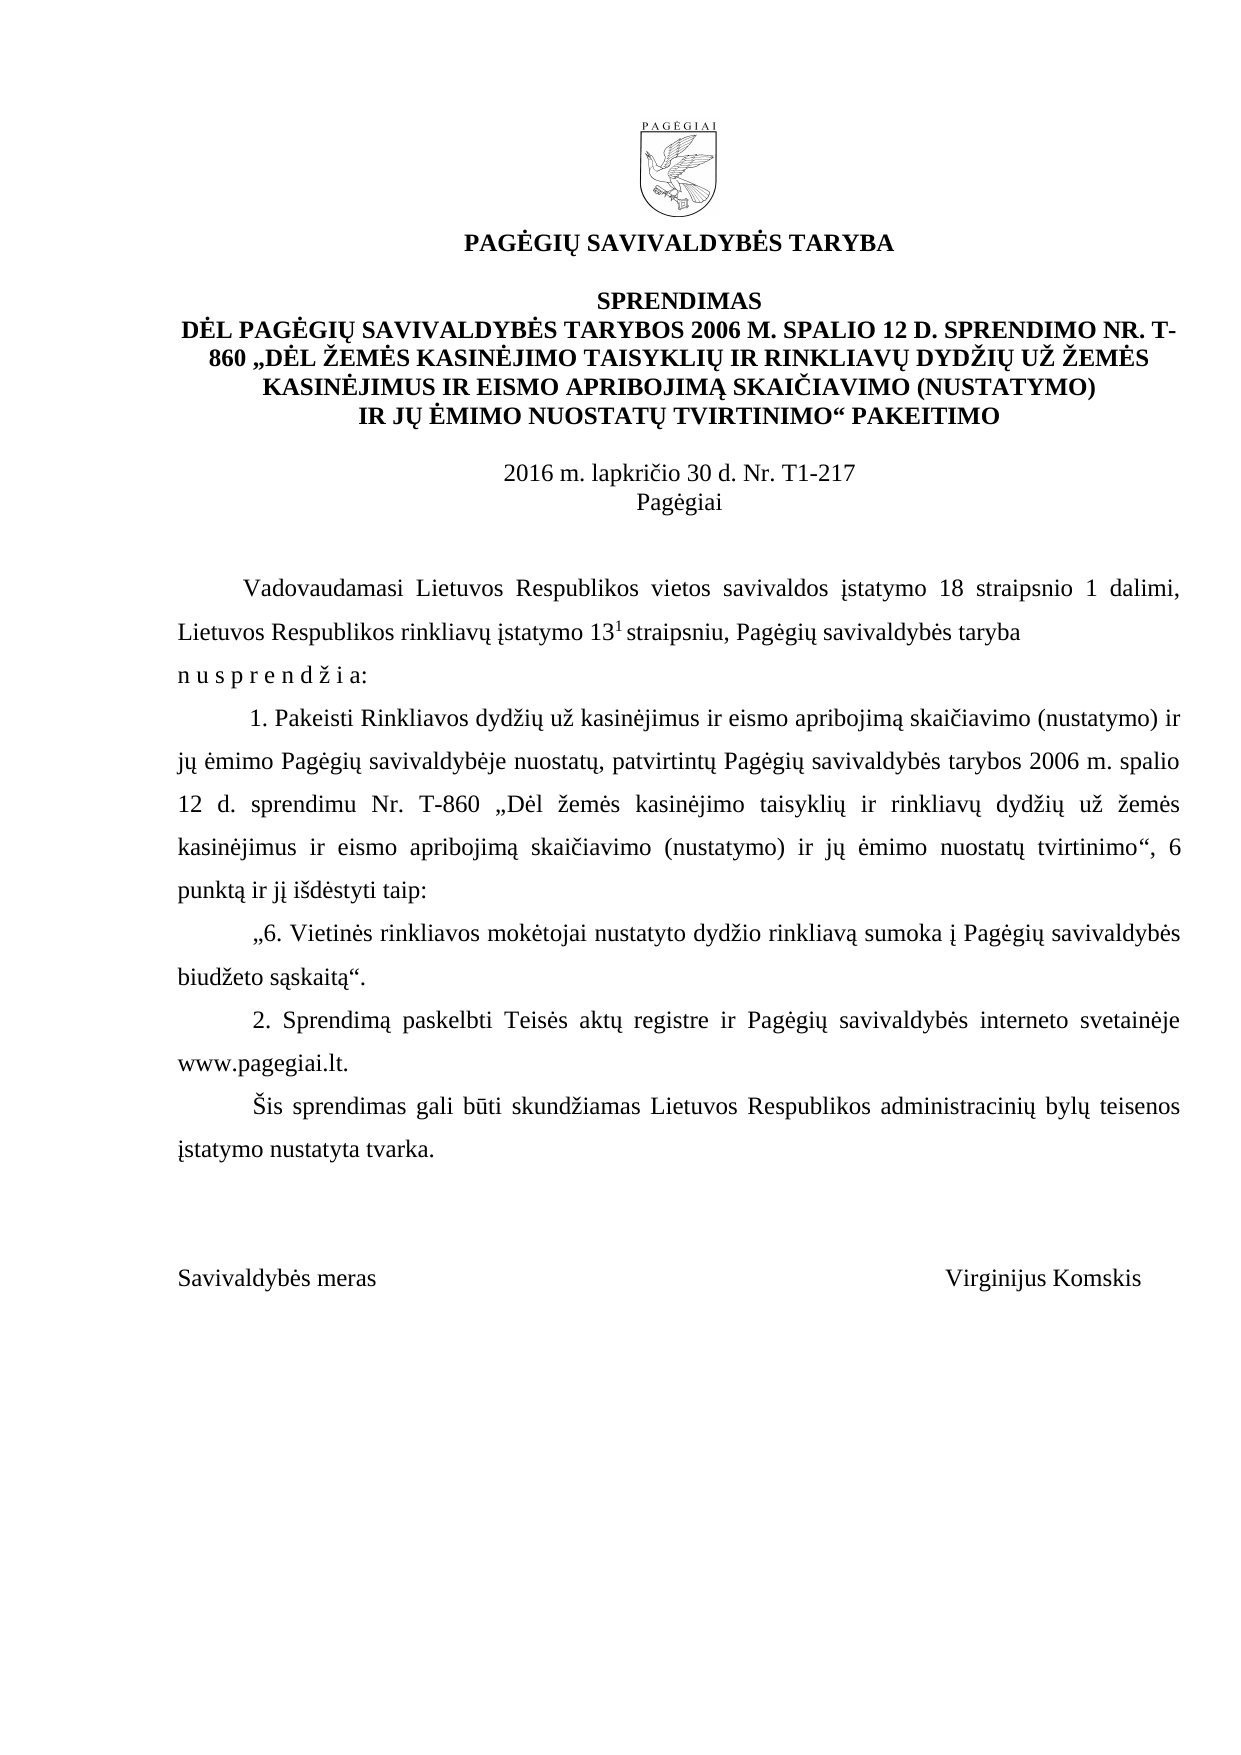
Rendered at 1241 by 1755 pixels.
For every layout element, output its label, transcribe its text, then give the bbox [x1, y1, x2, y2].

text Šis sprendimas gali būti skundžiamas Lietuvos Respublikos administracinių bylų teisenos įstatymo nustatyta tvarka. [177, 1091, 1181, 1163]
text 2. Sprendimą paskelbti Teisės aktų registre ir Pagėgių savivaldybės interneto svetainėje www.pagegiai.lt. [177, 1005, 1181, 1077]
text 2016 m. lapkričio 30 d. Nr. T1-217 [177, 458, 1181, 487]
text n u s p r e n d ž i a: [177, 660, 1181, 688]
text Dėl pagėgių savivaldybės tarybos 2006 m. spalio 12 d. sprendimo Nr. T-860 „dėl žemės kasinėjimo taisyklių ir rinkliavų dydžių už žemės [177, 315, 1181, 372]
text 1. Pakeisti Rinkliavos dydžių už kasinėjimus ir eismo apribojimą skaičiavimo (nustatymo) ir jų ėmimo Pagėgių savivaldybėje nuostatų, patvirtintų Pagėgių savivaldybės tarybos 2006 m. spalio 12 d. sprendimu Nr. T-860 „Dėl žemės kasinėjimo taisyklių ir rinkliavų dydžių už žemės kasinėjimus ir eismo apribojimą skaičiavimo (nustatymo) ir jų ėmimo nuostatų tvirtinimo“, 6 punktą ir jį išdėstyti taip: [177, 703, 1181, 904]
text Pagėgių savivaldybės taryba [177, 228, 1181, 257]
text kasinėjimus ir eismo apribojimą skaičiavimo (nustatymo) [177, 372, 1181, 401]
text „6. Vietinės rinkliavos mokėtojai nustatyto dydžio rinkliavą sumoka į Pagėgių savivaldybės biudžeto sąskaitą“. [177, 918, 1181, 990]
text Savivaldybės meras Virginijus Komskis [177, 1263, 1181, 1292]
text sprendimas [177, 286, 1181, 315]
text Vadovaudamasi Lietuvos Respublikos vietos savivaldos įstatymo 18 straipsnio 1 dalimi, Lietuvos Respublikos rinkliavų įstatymo 131 straipsniu, Pagėgių savivaldybės taryba [177, 573, 1181, 645]
text ir jų ėmimo nuostatų tvirtinimo“ pakeitimo [177, 401, 1181, 430]
text Pagėgiai [177, 487, 1181, 516]
